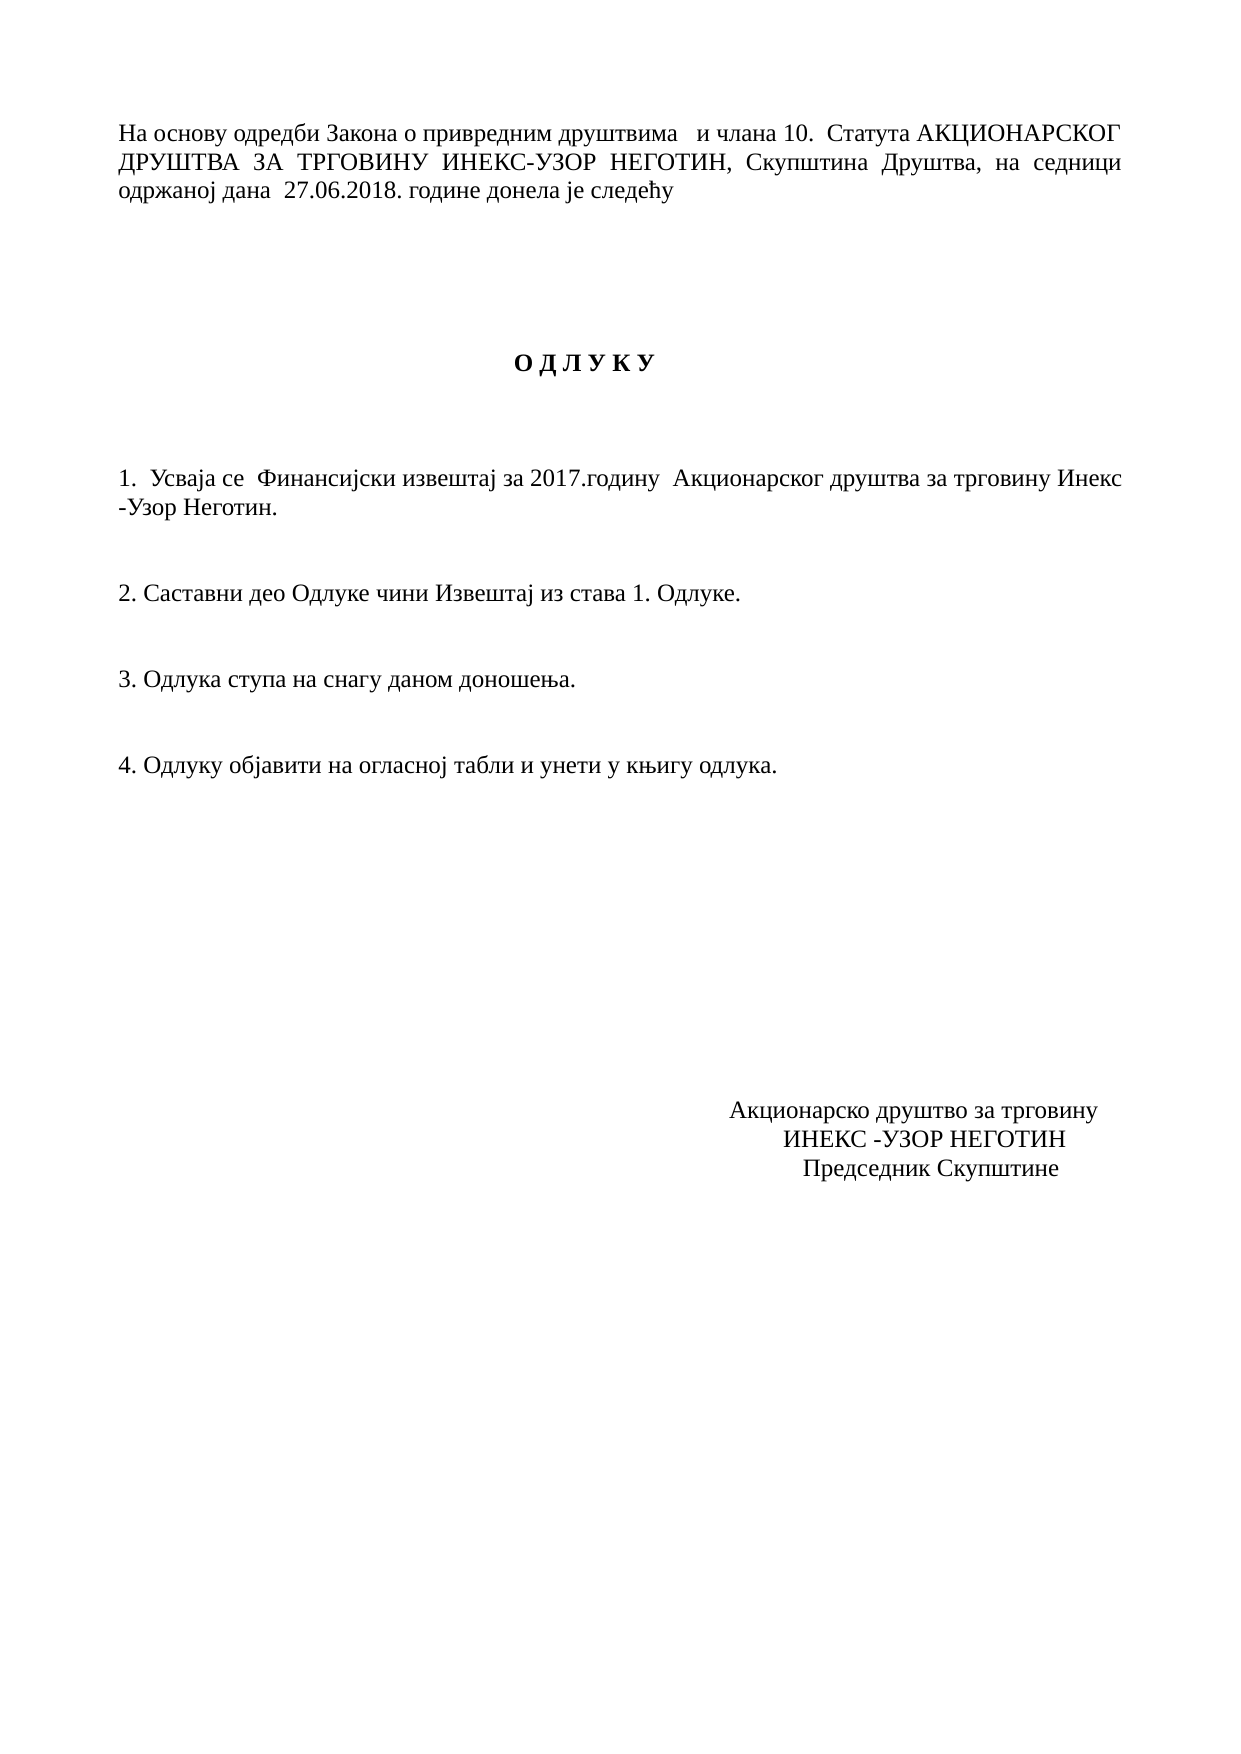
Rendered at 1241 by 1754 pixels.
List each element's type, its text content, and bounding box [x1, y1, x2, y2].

text 2. Саставни део Одлуке чини Извештај из става 1. Одлуке. [118, 578, 1122, 607]
text 1. Усваја се Финансијски извештај за 2017.годину Акционарског друштва за трговину Инекс -Узор Неготин. [118, 463, 1122, 521]
text Акционарско друштво за трговину [118, 1096, 1122, 1124]
text Председник Скупштине [118, 1153, 1122, 1182]
text О Д Л У К У [118, 348, 1122, 377]
text 3. Одлука ступа на снагу даном доношења. [118, 664, 1122, 693]
text ИНЕКС -УЗОР НЕГОТИН [118, 1124, 1122, 1153]
text На основу одредби Закона о привредним друштвима и члана 10. Статута АКЦИОНАРСКОГ ДРУШТВА ЗА ТРГОВИНУ ИНЕКС-УЗОР НЕГОТИН, Скупштина Друштва, на седници одржаној дана 27.06.2018. године донела је следећу [118, 118, 1122, 204]
text 4. Одлуку објавити на огласној табли и унети у књигу одлука. [118, 751, 1122, 779]
